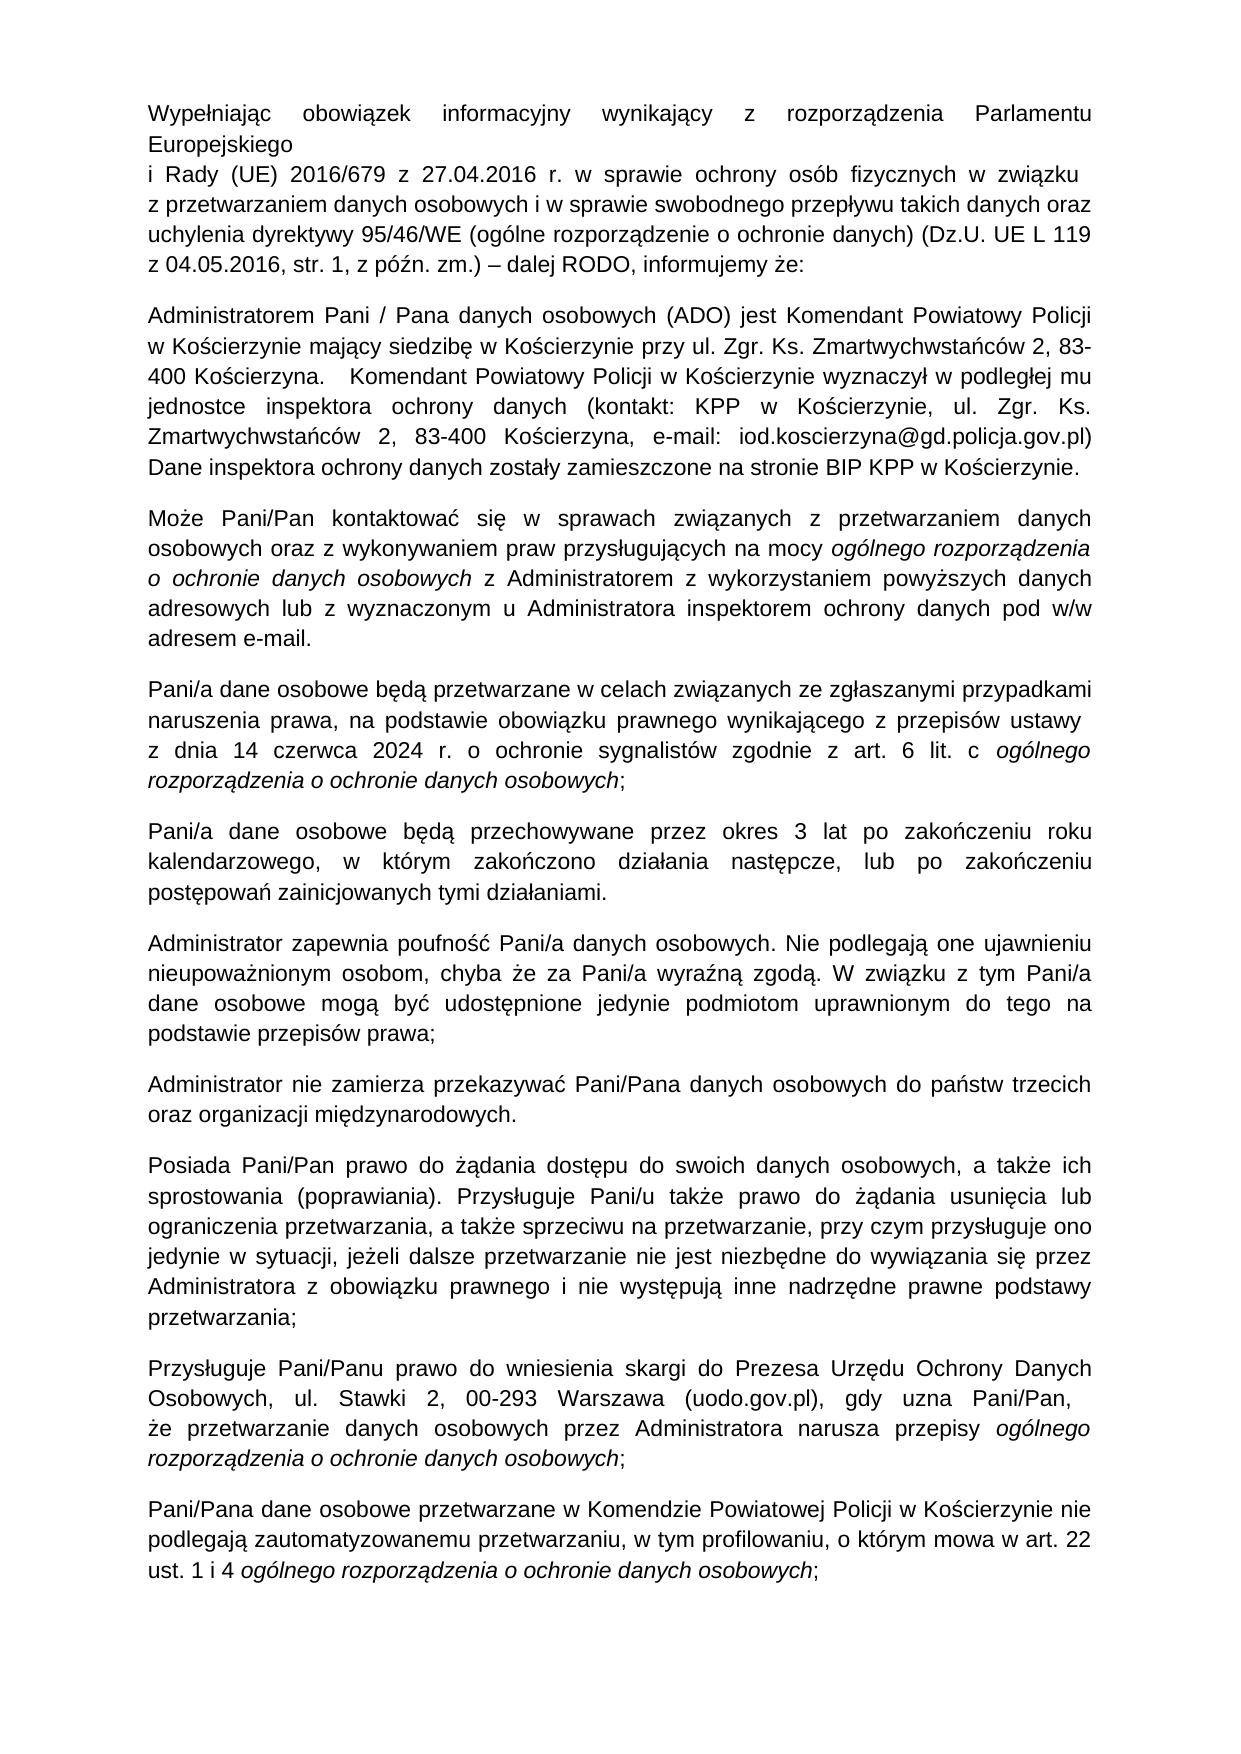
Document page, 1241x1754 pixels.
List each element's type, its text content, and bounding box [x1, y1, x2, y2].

text Posiada Pani/Pan prawo do żądania dostępu do swoich danych osobowych, a także ich sprostowania (poprawiania). Przysługuje Pani/u także prawo do żądania usunięcia lub ograniczenia przetwarzania, a także sprzeciwu na przetwarzanie, przy czym przysługuje ono jedynie w sytuacji, jeżeli dalsze przetwarzanie nie jest niezbędne do wywiązania się przez Administratora z obowiązku prawnego i nie występują inne nadrzędne prawne podstawy przetwarzania; [148, 1152, 1092, 1330]
text Przysługuje Pani/Panu prawo do wniesienia skargi do Prezesa Urzędu Ochrony Danych Osobowych, ul. Stawki 2, 00-293 Warszawa (uodo.gov.pl), gdy uzna Pani/Pan, że przetwarzanie danych osobowych przez Administratora narusza przepisy ogólnego rozporządzenia o ochronie danych osobowych; [148, 1354, 1092, 1471]
text Pani/a dane osobowe będą przetwarzane w celach związanych ze zgłaszanymi przypadkami naruszenia prawa, na podstawie obowiązku prawnego wynikającego z przepisów ustawy z dnia 14 czerwca 2024 r. o ochronie sygnalistów zgodnie z art. 6 lit. c ogólnego rozporządzenia o ochronie danych osobowych; [148, 676, 1092, 793]
text Może Pani/Pan kontaktować się w sprawach związanych z przetwarzaniem danych osobowych oraz z wykonywaniem praw przysługujących na mocy ogólnego rozporządzenia o ochronie danych osobowych z Administratorem z wykorzystaniem powyższych danych adresowych lub z wyznaczonym u Administratora inspektorem ochrony danych pod w/w adresem e-mail. [148, 504, 1092, 652]
text Administrator zapewnia poufność Pani/a danych osobowych. Nie podlegają one ujawnieniu nieupoważnionym osobom, chyba że za Pani/a wyraźną zgodą. W związku z tym Pani/a dane osobowe mogą być udostępnione jedynie podmiotom uprawnionym do tego na podstawie przepisów prawa; [148, 929, 1092, 1046]
text Administrator nie zamierza przekazywać Pani/Pana danych osobowych do państw trzecich oraz organizacji międzynarodowych. [148, 1071, 1092, 1128]
text Pani/Pana dane osobowe przetwarzane w Komendzie Powiatowej Policji w Kościerzynie nie podlegają zautomatyzowanemu przetwarzaniu, w tym profilowaniu, o którym mowa w art. 22 ust. 1 i 4 ogólnego rozporządzenia o ochronie danych osobowych; [148, 1496, 1092, 1583]
text Wypełniając obowiązek informacyjny wynikający z rozporządzenia Parlamentu Europejskiego i Rady (UE) 2016/679 z 27.04.2016 r. w sprawie ochrony osób fizycznych w związku z przetwarzaniem danych osobowych i w sprawie swobodnego przepływu takich danych oraz uchylenia dyrektywy 95/46/WE (ogólne rozporządzenie o ochronie danych) (Dz.U. UE L 119 z 04.05.2016, str. 1, z późn. zm.) – dalej RODO, informujemy że: [148, 100, 1092, 278]
text Pani/a dane osobowe będą przechowywane przez okres 3 lat po zakończeniu roku kalendarzowego, w którym zakończono działania następcze, lub po zakończeniu postępowań zainicjowanych tymi działaniami. [148, 818, 1092, 905]
text Administratorem Pani / Pana danych osobowych (ADO) jest Komendant Powiatowy Policji w Kościerzynie mający siedzibę w Kościerzynie przy ul. Zgr. Ks. Zmartwychwstańców 2, 83-400 Kościerzyna. Komendant Powiatowy Policji w Kościerzynie wyznaczył w podległej mu jednostce inspektora ochrony danych (kontakt: KPP w Kościerzynie, ul. Zgr. Ks. Zmartwychwstańców 2, 83-400 Kościerzyna, e-mail: iod.koscierzyna@gd.policja.gov.pl) Dane inspektora ochrony danych zostały zamieszczone na stronie BIP KPP w Kościerzynie. [148, 302, 1092, 480]
